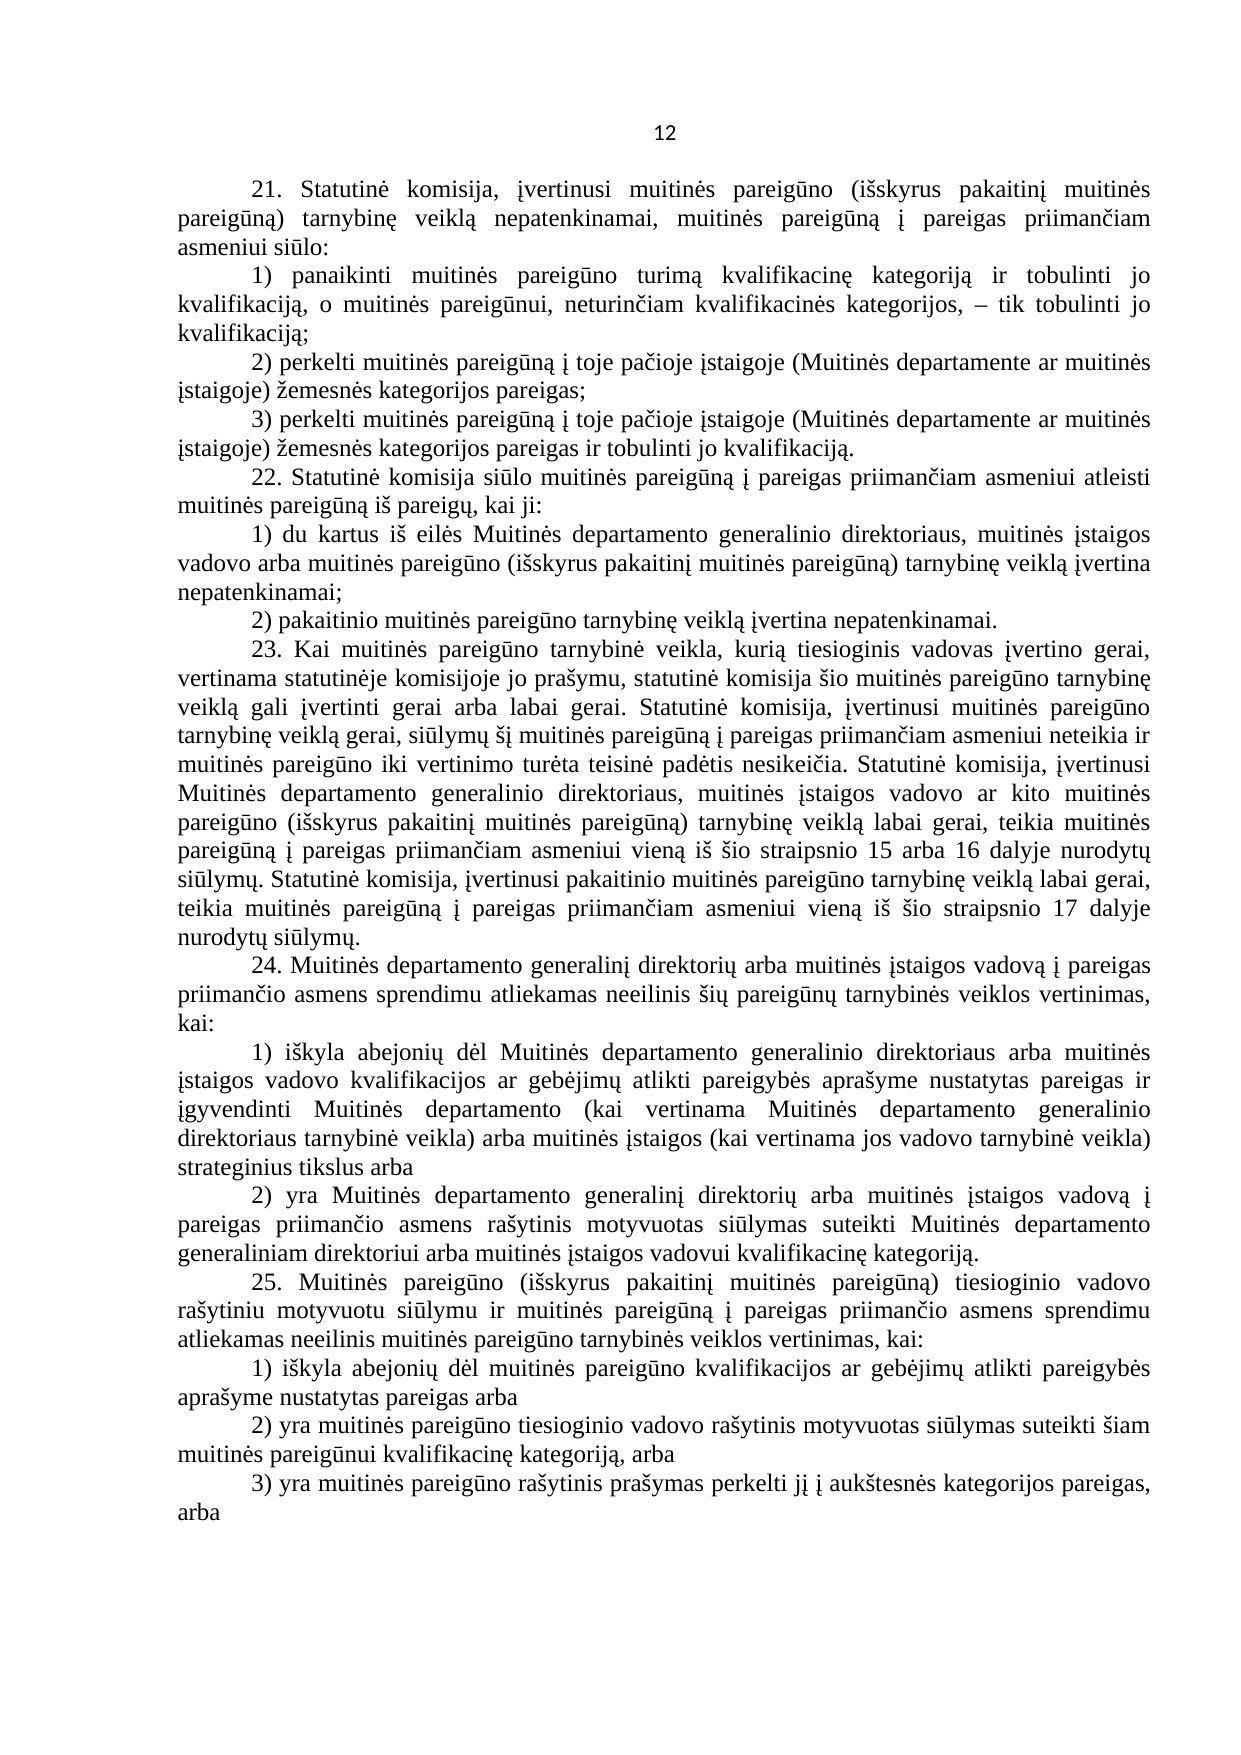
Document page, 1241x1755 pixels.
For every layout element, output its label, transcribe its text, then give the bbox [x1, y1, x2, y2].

text 24. Muitinės departamento generalinį direktorių arba muitinės įstaigos vadovą į pareigas priimančio asmens sprendimu atliekamas neeilinis šių pareigūnų tarnybinės veiklos vertinimas, kai: [177, 950, 1152, 1037]
text 25. Muitinės pareigūno (išskyrus pakaitinį muitinės pareigūną) tiesioginio vadovo rašytiniu motyvuotu siūlymu ir muitinės pareigūną į pareigas priimančio asmens sprendimu atliekamas neeilinis muitinės pareigūno tarnybinės veiklos vertinimas, kai: [177, 1267, 1152, 1353]
text 23. Kai muitinės pareigūno tarnybinė veikla, kurią tiesioginis vadovas įvertino gerai, vertinama statutinėje komisijoje jo prašymu, statutinė komisija šio muitinės pareigūno tarnybinę veiklą gali įvertinti gerai arba labai gerai. Statutinė komisija, įvertinusi muitinės pareigūno tarnybinę veiklą gerai, siūlymų šį muitinės pareigūną į pareigas priimančiam asmeniui neteikia ir muitinės pareigūno iki vertinimo turėta teisinė padėtis nesikeičia. Statutinė komisija, įvertinusi Muitinės departamento generalinio direktoriaus, muitinės įstaigos vadovo ar kito muitinės pareigūno (išskyrus pakaitinį muitinės pareigūną) tarnybinę veiklą labai gerai, teikia muitinės pareigūną į pareigas priimančiam asmeniui vieną iš šio straipsnio 15 arba 16 dalyje nurodytų siūlymų. Statutinė komisija, įvertinusi pakaitinio muitinės pareigūno tarnybinę veiklą labai gerai, teikia muitinės pareigūną į pareigas priimančiam asmeniui vieną iš šio straipsnio 17 dalyje nurodytų siūlymų. [177, 634, 1152, 950]
text 2) yra muitinės pareigūno tiesioginio vadovo rašytinis motyvuotas siūlymas suteikti šiam muitinės pareigūnui kvalifikacinę kategoriją, arba [177, 1410, 1152, 1468]
text 1) du kartus iš eilės Muitinės departamento generalinio direktoriaus, muitinės įstaigos vadovo arba muitinės pareigūno (išskyrus pakaitinį muitinės pareigūną) tarnybinę veiklą įvertina nepatenkinamai; [177, 519, 1152, 605]
text 2) pakaitinio muitinės pareigūno tarnybinę veiklą įvertina nepatenkinamai. [177, 605, 1152, 634]
text 1) iškyla abejonių dėl Muitinės departamento generalinio direktoriaus arba muitinės įstaigos vadovo kvalifikacijos ar gebėjimų atlikti pareigybės aprašyme nustatytas pareigas ir įgyvendinti Muitinės departamento (kai vertinama Muitinės departamento generalinio direktoriaus tarnybinė veikla) arba muitinės įstaigos (kai vertinama jos vadovo tarnybinė veikla) strateginius tikslus arba [177, 1037, 1152, 1180]
text 3) yra muitinės pareigūno rašytinis prašymas perkelti jį į aukštesnės kategorijos pareigas, arba [177, 1468, 1152, 1525]
text 22. Statutinė komisija siūlo muitinės pareigūną į pareigas priimančiam asmeniui atleisti muitinės pareigūną iš pareigų, kai ji: [177, 462, 1152, 519]
text 2) perkelti muitinės pareigūną į toje pačioje įstaigoje (Muitinės departamente ar muitinės įstaigoje) žemesnės kategorijos pareigas; [177, 347, 1152, 404]
text 2) yra Muitinės departamento generalinį direktorių arba muitinės įstaigos vadovą į pareigas priimančio asmens rašytinis motyvuotas siūlymas suteikti Muitinės departamento generaliniam direktoriui arba muitinės įstaigos vadovui kvalifikacinę kategoriją. [177, 1180, 1152, 1267]
text 21. Statutinė komisija, įvertinusi muitinės pareigūno (išskyrus pakaitinį muitinės pareigūną) tarnybinę veiklą nepatenkinamai, muitinės pareigūną į pareigas priimančiam asmeniui siūlo: [177, 174, 1152, 260]
text 3) perkelti muitinės pareigūną į toje pačioje įstaigoje (Muitinės departamente ar muitinės įstaigoje) žemesnės kategorijos pareigas ir tobulinti jo kvalifikaciją. [177, 404, 1152, 462]
text 1) iškyla abejonių dėl muitinės pareigūno kvalifikacijos ar gebėjimų atlikti pareigybės aprašyme nustatytas pareigas arba [177, 1353, 1152, 1410]
text 1) panaikinti muitinės pareigūno turimą kvalifikacinę kategoriją ir tobulinti jo kvalifikaciją, o muitinės pareigūnui, neturinčiam kvalifikacinės kategorijos, – tik tobulinti jo kvalifikaciją; [177, 260, 1152, 347]
